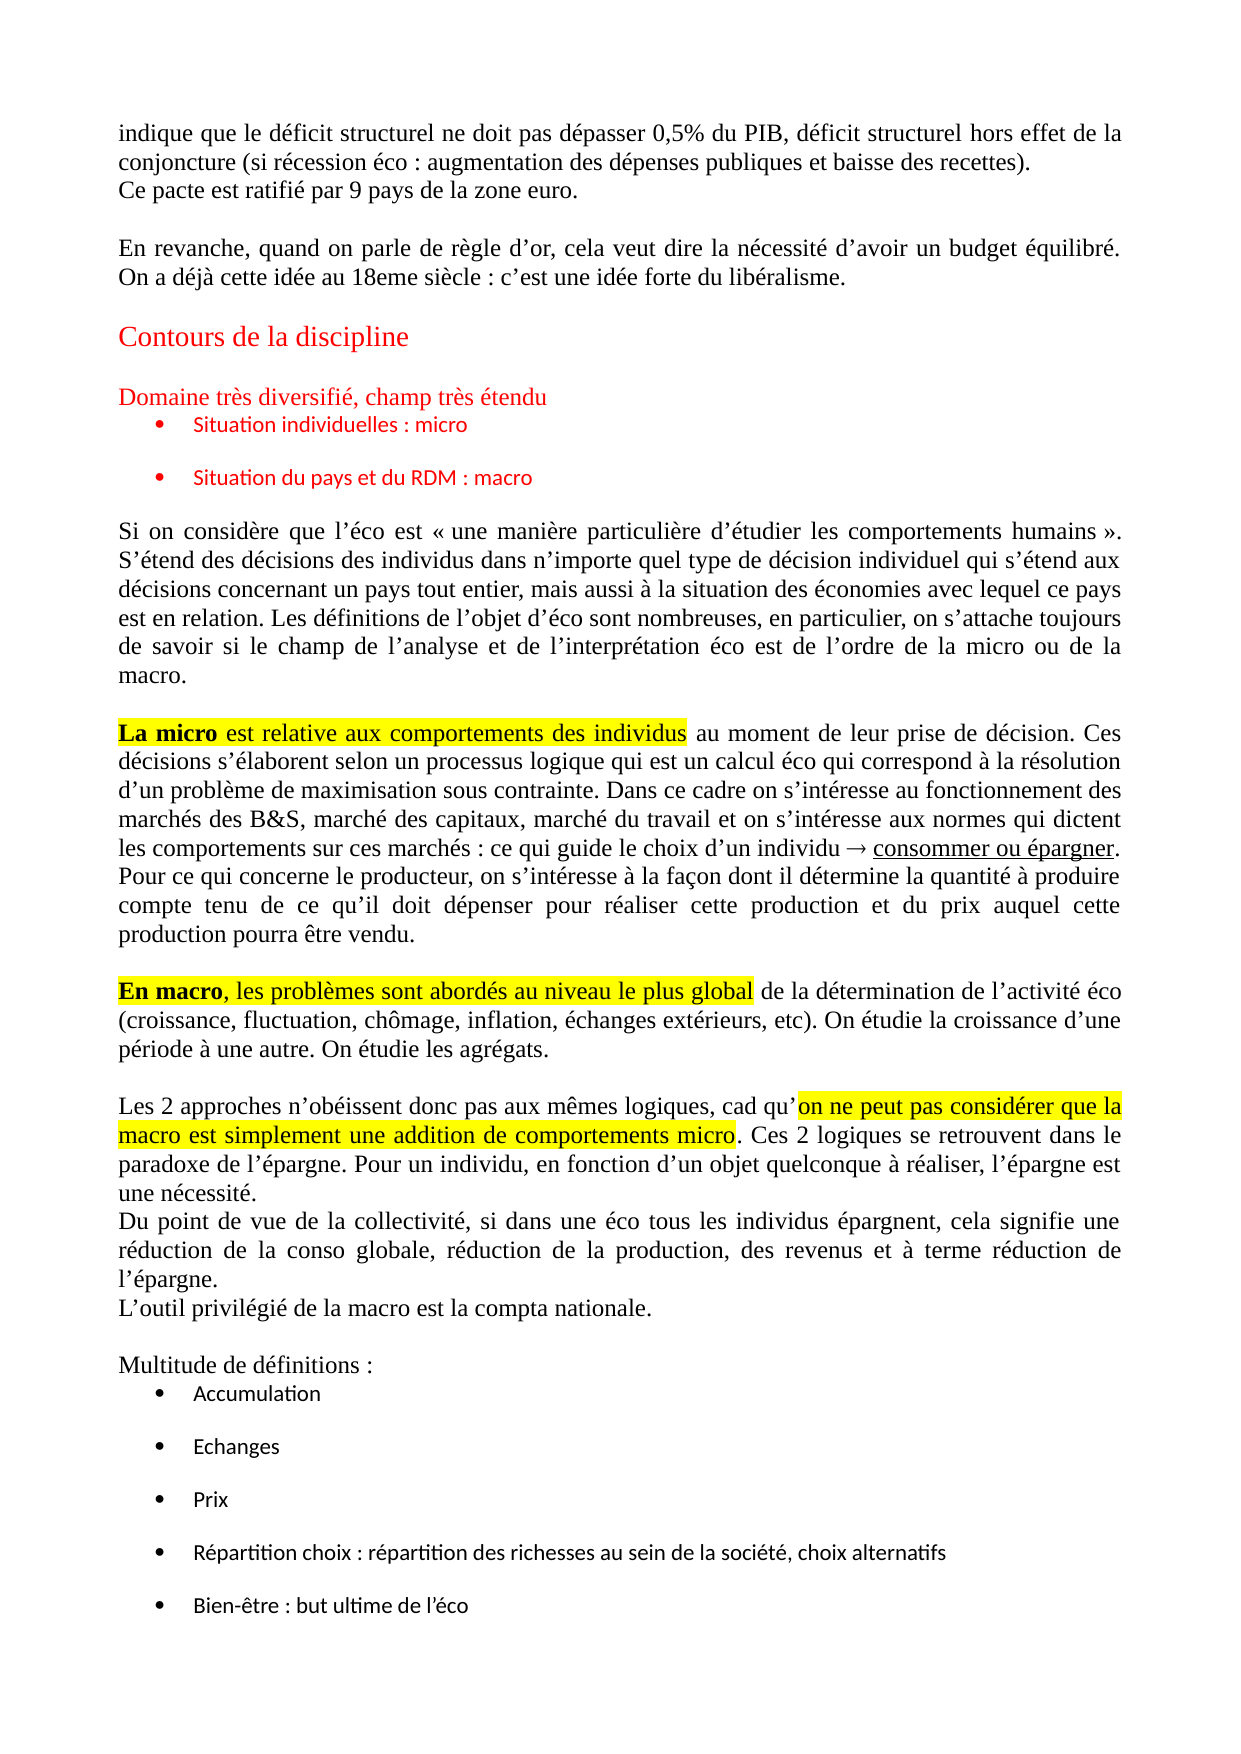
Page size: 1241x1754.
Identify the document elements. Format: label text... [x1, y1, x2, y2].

list Prix [156, 1485, 1122, 1513]
text indique que le déficit structurel ne doit pas dépasser 0,5% du PIB, déficit structurel hors effet de la conjoncture (si récession éco : augmentation des dépenses publiques et baisse des recettes). [118, 118, 1122, 176]
text Pour ce qui concerne le producteur, on s’intéresse à la façon dont il détermine la quantité à produire compte tenu de ce qu’il doit dépenser pour réaliser cette production et du prix auquel cette production pourra être vendu. [118, 861, 1122, 948]
text Domaine très diversifié, champ très étendu [118, 382, 1122, 410]
text Du point de vue de la collectivité, si dans une éco tous les individus épargnent, cela signifie une réduction de la conso globale, réduction de la production, des revenus et à terme réduction de l’épargne. [118, 1206, 1122, 1293]
list Répartition choix : répartition des richesses au sein de la société, choix alternatifs [156, 1538, 1122, 1566]
list Situation du pays et du RDM : macro [156, 463, 1122, 491]
text Si on considère que l’éco est « une manière particulière d’étudier les comportements humains ». S’étend des décisions des individus dans n’importe quel type de décision individuel qui s’étend aux décisions concernant un pays tout entier, mais aussi à la situation des économies avec lequel ce pays est en relation. Les définitions de l’objet d’éco sont nombreuses, en particulier, on s’attache toujours de savoir si le champ de l’analyse et de l’interprétation éco est de l’ordre de la micro ou de la macro. [118, 516, 1122, 689]
text La micro est relative aux comportements des individus au moment de leur prise de décision. Ces décisions s’élaborent selon un processus logique qui est un calcul éco qui correspond à la résolution d’un problème de maximisation sous contrainte. Dans ce cadre on s’intéresse au fonctionnement des marchés des B&S, marché des capitaux, marché du travail et on s’intéresse aux normes qui dictent les comportements sur ces marchés : ce qui guide le choix d’un individu  consommer ou épargner. [118, 718, 1122, 861]
list Situation individuelles : micro [156, 410, 1122, 438]
text En macro, les problèmes sont abordés au niveau le plus global de la détermination de l’activité éco (croissance, fluctuation, chômage, inflation, échanges extérieurs, etc). On étudie la croissance d’une période à une autre. On étudie les agrégats. [118, 976, 1122, 1063]
text Multitude de définitions : [118, 1350, 1122, 1379]
list Accumulation [156, 1379, 1122, 1407]
text L’outil privilégié de la macro est la compta nationale. [118, 1293, 1122, 1321]
list Bien-être : but ultime de l’éco [156, 1591, 1122, 1619]
text Ce pacte est ratifié par 9 pays de la zone euro. [118, 176, 1122, 204]
text En revanche, quand on parle de règle d’or, cela veut dire la nécessité d’avoir un budget équilibré. On a déjà cette idée au 18eme siècle : c’est une idée forte du libéralisme. [118, 233, 1122, 291]
text Les 2 approches n’obéissent donc pas aux mêmes logiques, cad qu’on ne peut pas considérer que la macro est simplement une addition de comportements micro. Ces 2 logiques se retrouvent dans le paradoxe de l’épargne. Pour un individu, en fonction d’un objet quelconque à réaliser, l’épargne est une nécessité. [118, 1091, 1122, 1206]
list Echanges [156, 1432, 1122, 1460]
text Contours de la discipline [118, 319, 1122, 353]
